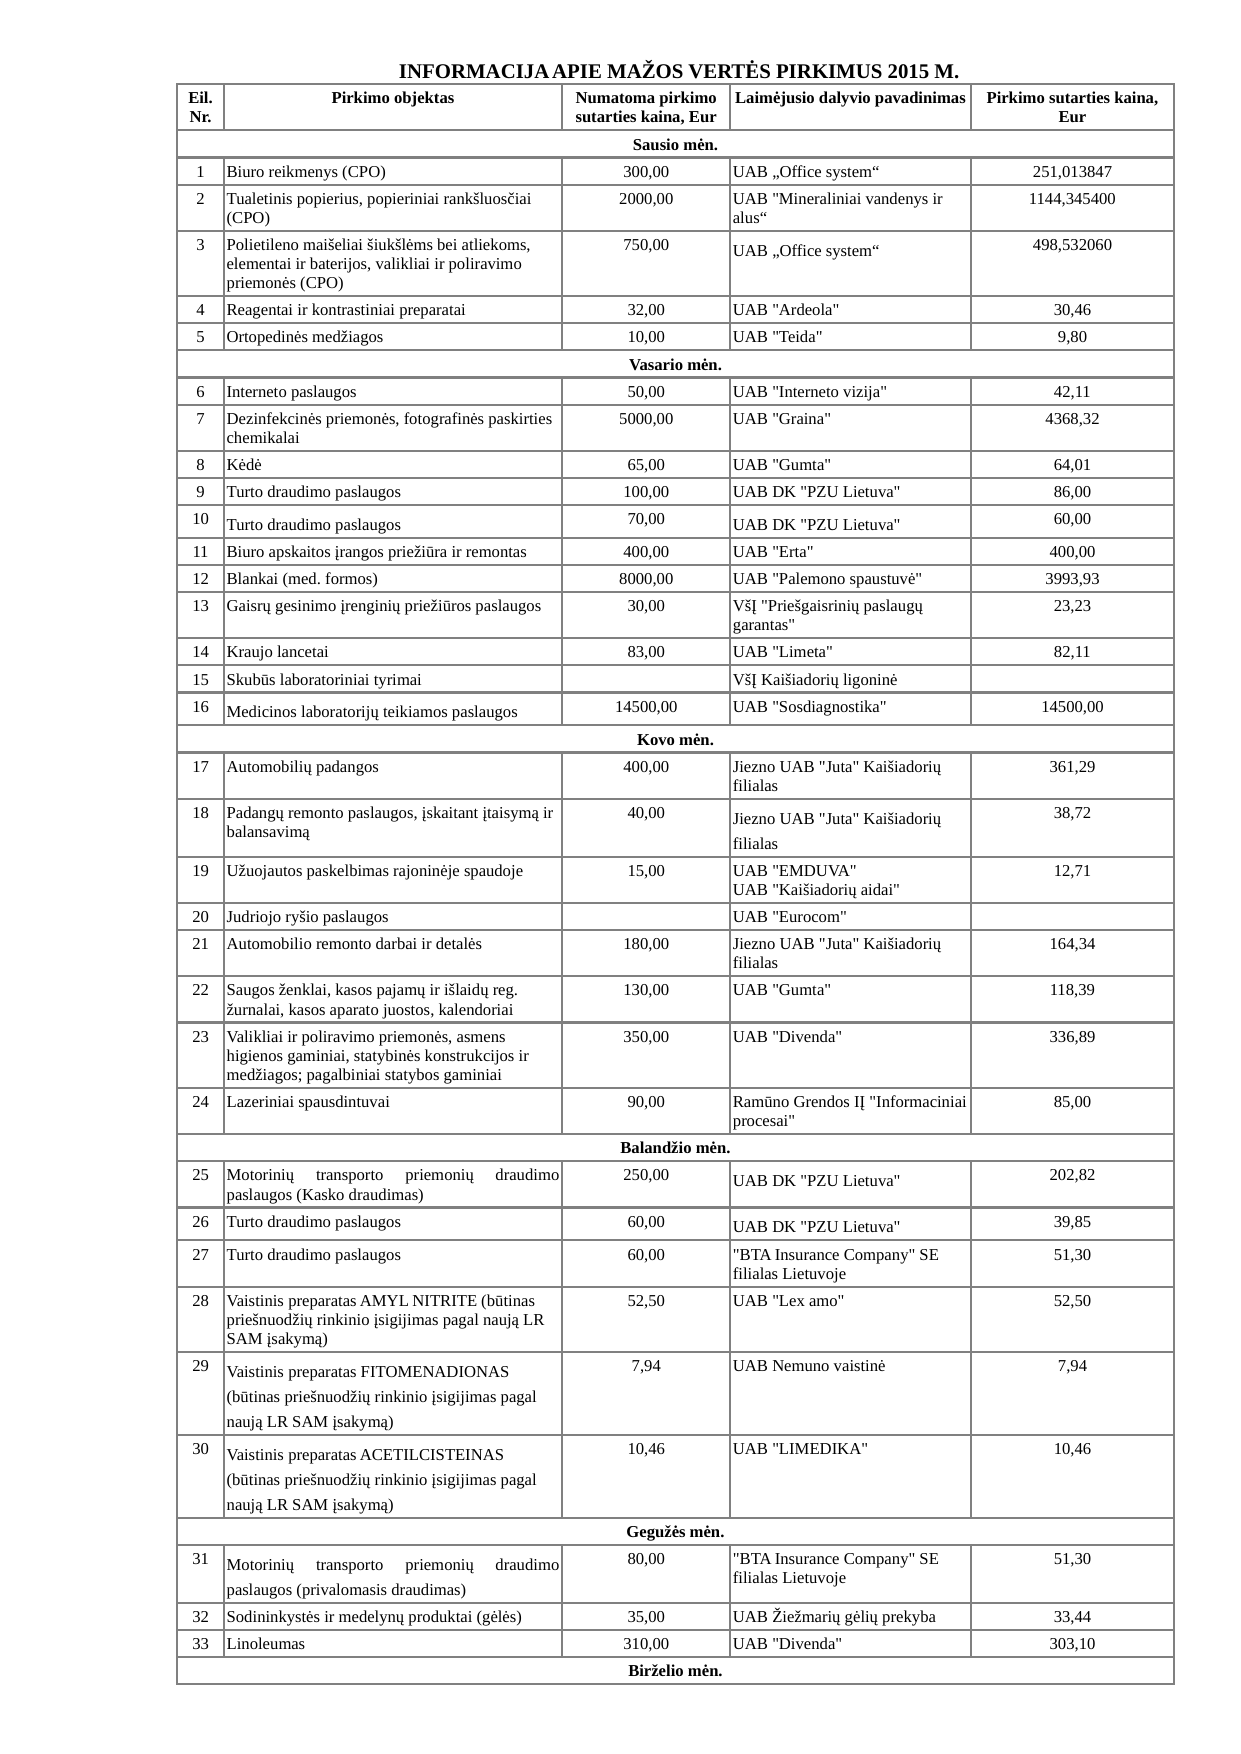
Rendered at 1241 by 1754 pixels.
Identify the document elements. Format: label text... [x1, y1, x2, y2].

table_cell 14500,00 [972, 694, 1173, 724]
table_cell Sodininkystės ir medelynų produktai (gėlės) [225, 1604, 561, 1629]
table_cell Medicinos laboratorijų teikiamos paslaugos [225, 694, 561, 724]
table_cell 9,80 [972, 324, 1173, 349]
table_cell 80,00 [563, 1546, 729, 1602]
table_cell 38,72 [972, 800, 1173, 856]
table_cell 86,00 [972, 479, 1173, 504]
text INFORMACIJA APIE MAŽOS VERTĖS PIRKIMUS 2015 M. [177, 59, 1181, 83]
table_cell 7,94 [563, 1353, 729, 1434]
table_cell Skubūs laboratoriniai tyrimai [225, 666, 561, 691]
table_cell Užuojautos paskelbimas rajoninėje spaudoje [225, 858, 561, 902]
table_cell [563, 666, 729, 691]
table_cell 31 [178, 1546, 223, 1602]
table_cell UAB "Gumta" [731, 977, 970, 1021]
table_cell UAB "Divenda" [731, 1631, 970, 1656]
table_cell 33 [178, 1631, 223, 1656]
table_cell 26 [178, 1209, 223, 1239]
table_cell Automobilių padangos [225, 754, 561, 798]
table_cell UAB "Eurocom" [731, 904, 970, 929]
table_cell Kėdė [225, 452, 561, 477]
table_cell 10 [178, 506, 223, 537]
table_cell 336,89 [972, 1024, 1173, 1087]
table_cell UAB "LIMEDIKA" [731, 1436, 970, 1517]
table_cell 361,29 [972, 754, 1173, 798]
table_cell 100,00 [563, 479, 729, 504]
table_cell 12,71 [972, 858, 1173, 902]
table_cell Polietileno maišeliai šiukšlėms bei atliekoms, elementai ir baterijos, valikliai ir poliravimo priemonės (CPO) [225, 232, 561, 295]
table_cell UAB "EMDUVA" UAB "Kaišiadorių aidai" [731, 858, 970, 902]
table_cell 3 [178, 232, 223, 295]
table_cell 39,85 [972, 1209, 1173, 1239]
table_cell 17 [178, 754, 223, 798]
table_cell Turto draudimo paslaugos [225, 1241, 561, 1286]
table_cell 400,00 [563, 754, 729, 798]
table_cell 30 [178, 1436, 223, 1517]
table_cell 15,00 [563, 858, 729, 902]
table_cell Sausio mėn. [178, 131, 1173, 156]
table_cell Biuro reikmenys (CPO) [225, 159, 561, 183]
table_cell 750,00 [563, 232, 729, 295]
table_cell 30,46 [972, 297, 1173, 322]
table_cell UAB "Limeta" [731, 639, 970, 664]
table_cell Automobilio remonto darbai ir detalės [225, 931, 561, 975]
table_cell Gaisrų gesinimo įrenginių priežiūros paslaugos [225, 593, 561, 637]
table_cell 42,11 [972, 379, 1173, 403]
table_cell 400,00 [972, 539, 1173, 564]
table_cell 64,01 [972, 452, 1173, 477]
table_cell 350,00 [563, 1024, 729, 1087]
table_cell 51,30 [972, 1241, 1173, 1286]
table_cell 300,00 [563, 159, 729, 183]
table_cell 35,00 [563, 1604, 729, 1629]
table_cell UAB Nemuno vaistinė [731, 1353, 970, 1434]
table_cell 40,00 [563, 800, 729, 856]
table_header Numatoma pirkimo sutarties kaina, Eur [563, 85, 729, 129]
table_cell 90,00 [563, 1089, 729, 1133]
table_cell UAB „Office system“ [731, 232, 970, 295]
table_cell Valikliai ir poliravimo priemonės, asmens higienos gaminiai, statybinės konstrukcijos ir medžiagos; pagalbiniai statybos gaminiai [225, 1024, 561, 1087]
table_cell Kovo mėn. [178, 726, 1173, 751]
table_cell 82,11 [972, 639, 1173, 664]
table_cell 33,44 [972, 1604, 1173, 1629]
table_cell 4368,32 [972, 406, 1173, 450]
table_cell Gegužės mėn. [178, 1519, 1173, 1544]
table_cell 83,00 [563, 639, 729, 664]
table_cell 32,00 [563, 297, 729, 322]
table_header Eil. Nr. [178, 85, 223, 129]
table_cell Lazeriniai spausdintuvai [225, 1089, 561, 1133]
table_cell UAB "Lex amo" [731, 1288, 970, 1351]
table_cell Vaistinis preparatas FITOMENADIONAS (būtinas priešnuodžių rinkinio įsigijimas pagal naują LR SAM įsakymą) [225, 1353, 561, 1434]
table_cell 10,46 [563, 1436, 729, 1517]
table_cell 22 [178, 977, 223, 1021]
table_cell 400,00 [563, 539, 729, 564]
table_cell 20 [178, 904, 223, 929]
table_cell Ortopedinės medžiagos [225, 324, 561, 349]
table_cell 16 [178, 694, 223, 724]
table_cell "BTA Insurance Company" SE filialas Lietuvoje [731, 1546, 970, 1602]
table_cell Jiezno UAB "Juta" Kaišiadorių filialas [731, 754, 970, 798]
table_cell Biuro apskaitos įrangos priežiūra ir remontas [225, 539, 561, 564]
table_cell UAB „Office system“ [731, 159, 970, 183]
table_cell 32 [178, 1604, 223, 1629]
table_cell Motorinių transporto priemonių draudimo paslaugos (Kasko draudimas) [225, 1162, 561, 1206]
table_cell 52,50 [972, 1288, 1173, 1351]
table_cell 303,10 [972, 1631, 1173, 1656]
table_cell 29 [178, 1353, 223, 1434]
table_cell 251,013847 [972, 159, 1173, 183]
table_cell 250,00 [563, 1162, 729, 1206]
table_cell 310,00 [563, 1631, 729, 1656]
table_cell UAB "Gumta" [731, 452, 970, 477]
table_cell 27 [178, 1241, 223, 1286]
table_header Pirkimo objektas [225, 85, 561, 129]
table_cell Turto draudimo paslaugos [225, 506, 561, 537]
table_cell 30,00 [563, 593, 729, 637]
table_cell UAB "Divenda" [731, 1024, 970, 1087]
table_cell Ramūno Grendos IĮ "Informaciniai procesai" [731, 1089, 970, 1133]
table_cell Interneto paslaugos [225, 379, 561, 403]
table_cell 23,23 [972, 593, 1173, 637]
table_cell UAB DK "PZU Lietuva" [731, 1162, 970, 1206]
table_cell 202,82 [972, 1162, 1173, 1206]
table_cell [563, 904, 729, 929]
table_header Pirkimo sutarties kaina, Eur [972, 85, 1173, 129]
table_cell Judriojo ryšio paslaugos [225, 904, 561, 929]
table_cell Tualetinis popierius, popieriniai rankšluosčiai (CPO) [225, 186, 561, 230]
table_cell 4 [178, 297, 223, 322]
table_cell 65,00 [563, 452, 729, 477]
table_cell Jiezno UAB "Juta" Kaišiadorių filialas [731, 931, 970, 975]
table_cell Balandžio mėn. [178, 1135, 1173, 1160]
table_cell Vasario mėn. [178, 351, 1173, 376]
table_cell 25 [178, 1162, 223, 1206]
table_cell VšĮ "Priešgaisrinių paslaugų garantas" [731, 593, 970, 637]
table_cell 21 [178, 931, 223, 975]
table_cell 23 [178, 1024, 223, 1087]
table_cell 24 [178, 1089, 223, 1133]
table_cell 60,00 [563, 1209, 729, 1239]
table_cell Blankai (med. formos) [225, 566, 561, 591]
table_cell 7 [178, 406, 223, 450]
table_cell UAB "Interneto vizija" [731, 379, 970, 403]
table_cell 14 [178, 639, 223, 664]
table_cell 70,00 [563, 506, 729, 537]
table_cell UAB Žiežmarių gėlių prekyba [731, 1604, 970, 1629]
table_cell 11 [178, 539, 223, 564]
table_cell Kraujo lancetai [225, 639, 561, 664]
table_cell UAB "Sosdiagnostika" [731, 694, 970, 724]
table_cell 19 [178, 858, 223, 902]
table_cell UAB "Erta" [731, 539, 970, 564]
table_header Laimėjusio dalyvio pavadinimas [731, 85, 970, 129]
table_cell Dezinfekcinės priemonės, fotografinės paskirties chemikalai [225, 406, 561, 450]
table_cell 5000,00 [563, 406, 729, 450]
table_cell Linoleumas [225, 1631, 561, 1656]
table_cell 180,00 [563, 931, 729, 975]
table_cell 1144,345400 [972, 186, 1173, 230]
table_cell 1 [178, 159, 223, 183]
table_cell UAB DK "PZU Lietuva" [731, 506, 970, 537]
table_cell 60,00 [563, 1241, 729, 1286]
table_cell 8000,00 [563, 566, 729, 591]
table_cell 118,39 [972, 977, 1173, 1021]
table_cell 14500,00 [563, 694, 729, 724]
table_cell 5 [178, 324, 223, 349]
table_cell UAB "Graina" [731, 406, 970, 450]
table_cell Reagentai ir kontrastiniai preparatai [225, 297, 561, 322]
table_cell "BTA Insurance Company" SE filialas Lietuvoje [731, 1241, 970, 1286]
table_cell 2000,00 [563, 186, 729, 230]
table_cell UAB "Mineraliniai vandenys ir alus“ [731, 186, 970, 230]
table_cell 10,00 [563, 324, 729, 349]
table_cell 2 [178, 186, 223, 230]
table_cell Saugos ženklai, kasos pajamų ir išlaidų reg. žurnalai, kasos aparato juostos, kalendoriai [225, 977, 561, 1021]
table_cell 7,94 [972, 1353, 1173, 1434]
table_cell Motorinių transporto priemonių draudimo paslaugos (privalomasis draudimas) [225, 1546, 561, 1602]
table_cell UAB "Teida" [731, 324, 970, 349]
table_cell 9 [178, 479, 223, 504]
table_cell Turto draudimo paslaugos [225, 479, 561, 504]
table_cell 28 [178, 1288, 223, 1351]
table_cell UAB DK "PZU Lietuva" [731, 479, 970, 504]
table_cell 18 [178, 800, 223, 856]
table_cell 51,30 [972, 1546, 1173, 1602]
table_cell 3993,93 [972, 566, 1173, 591]
table_cell 10,46 [972, 1436, 1173, 1517]
table_cell 13 [178, 593, 223, 637]
table_cell UAB DK "PZU Lietuva" [731, 1209, 970, 1239]
table_cell UAB "Palemono spaustuvė" [731, 566, 970, 591]
table_cell Birželio mėn. [178, 1658, 1173, 1683]
table_cell Vaistinis preparatas AMYL NITRITE (būtinas priešnuodžių rinkinio įsigijimas pagal naują LR SAM įsakymą) [225, 1288, 561, 1351]
table_cell Vaistinis preparatas ACETILCISTEINAS (būtinas priešnuodžių rinkinio įsigijimas pagal naują LR SAM įsakymą) [225, 1436, 561, 1517]
table_cell Jiezno UAB "Juta" Kaišiadorių filialas [731, 800, 970, 856]
table_cell 85,00 [972, 1089, 1173, 1133]
table_cell 15 [178, 666, 223, 691]
table_cell 130,00 [563, 977, 729, 1021]
table_cell 498,532060 [972, 232, 1173, 295]
table_cell UAB "Ardeola" [731, 297, 970, 322]
table_cell 8 [178, 452, 223, 477]
table_cell 12 [178, 566, 223, 591]
table_cell VšĮ Kaišiadorių ligoninė [731, 666, 970, 691]
table_cell 164,34 [972, 931, 1173, 975]
table_cell 60,00 [972, 506, 1173, 537]
table_cell 52,50 [563, 1288, 729, 1351]
table_cell 50,00 [563, 379, 729, 403]
table_cell Padangų remonto paslaugos, įskaitant įtaisymą ir balansavimą [225, 800, 561, 856]
table_cell [972, 904, 1173, 929]
table_cell Turto draudimo paslaugos [225, 1209, 561, 1239]
table_cell [972, 666, 1173, 691]
table_cell 6 [178, 379, 223, 403]
